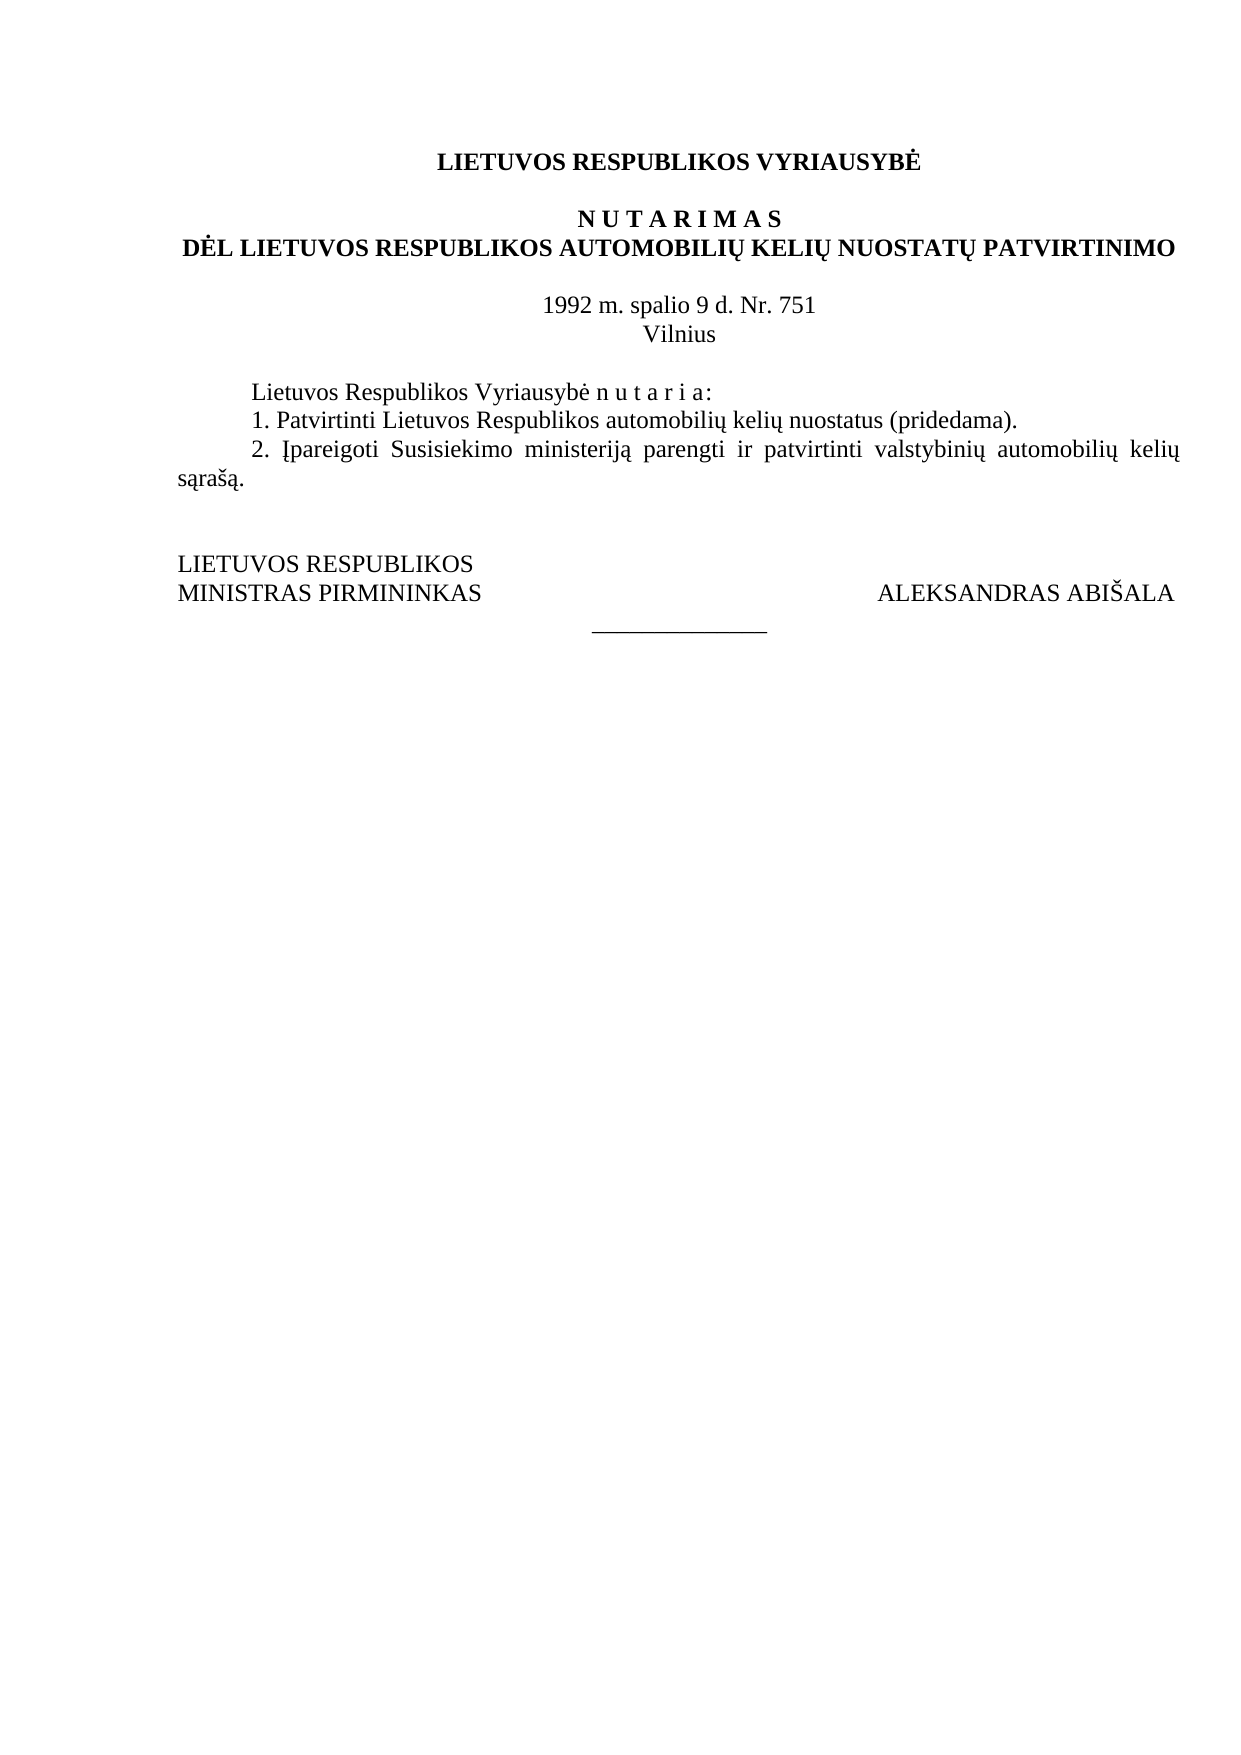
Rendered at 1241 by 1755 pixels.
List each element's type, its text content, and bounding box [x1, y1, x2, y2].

text 1992 m. spalio 9 d. Nr. 751 [177, 291, 1181, 319]
text MINISTRAS PIRMININKAS ALEKSANDRAS ABIŠALA [177, 578, 1181, 607]
text ______________ [177, 607, 1181, 636]
text DĖL LIETUVOS RESPUBLIKOS AUTOMOBILIŲ KELIŲ NUOSTATŲ PATVIRTINIMO [177, 233, 1181, 262]
text 2. Įpareigoti Susisiekimo ministeriją parengti ir patvirtinti valstybinių automobilių kelių sąrašą. [177, 434, 1181, 492]
text Vilnius [177, 319, 1181, 348]
text Lietuvos Respublikos Vyriausybė nutaria: [177, 377, 1181, 406]
text N U T A R I M A S [177, 204, 1181, 233]
text LIETUVOS RESPUBLIKOS [177, 549, 1181, 578]
text LIETUVOS RESPUBLIKOS VYRIAUSYBĖ [177, 147, 1181, 176]
text 1. Patvirtinti Lietuvos Respublikos automobilių kelių nuostatus (pridedama). [177, 406, 1181, 434]
